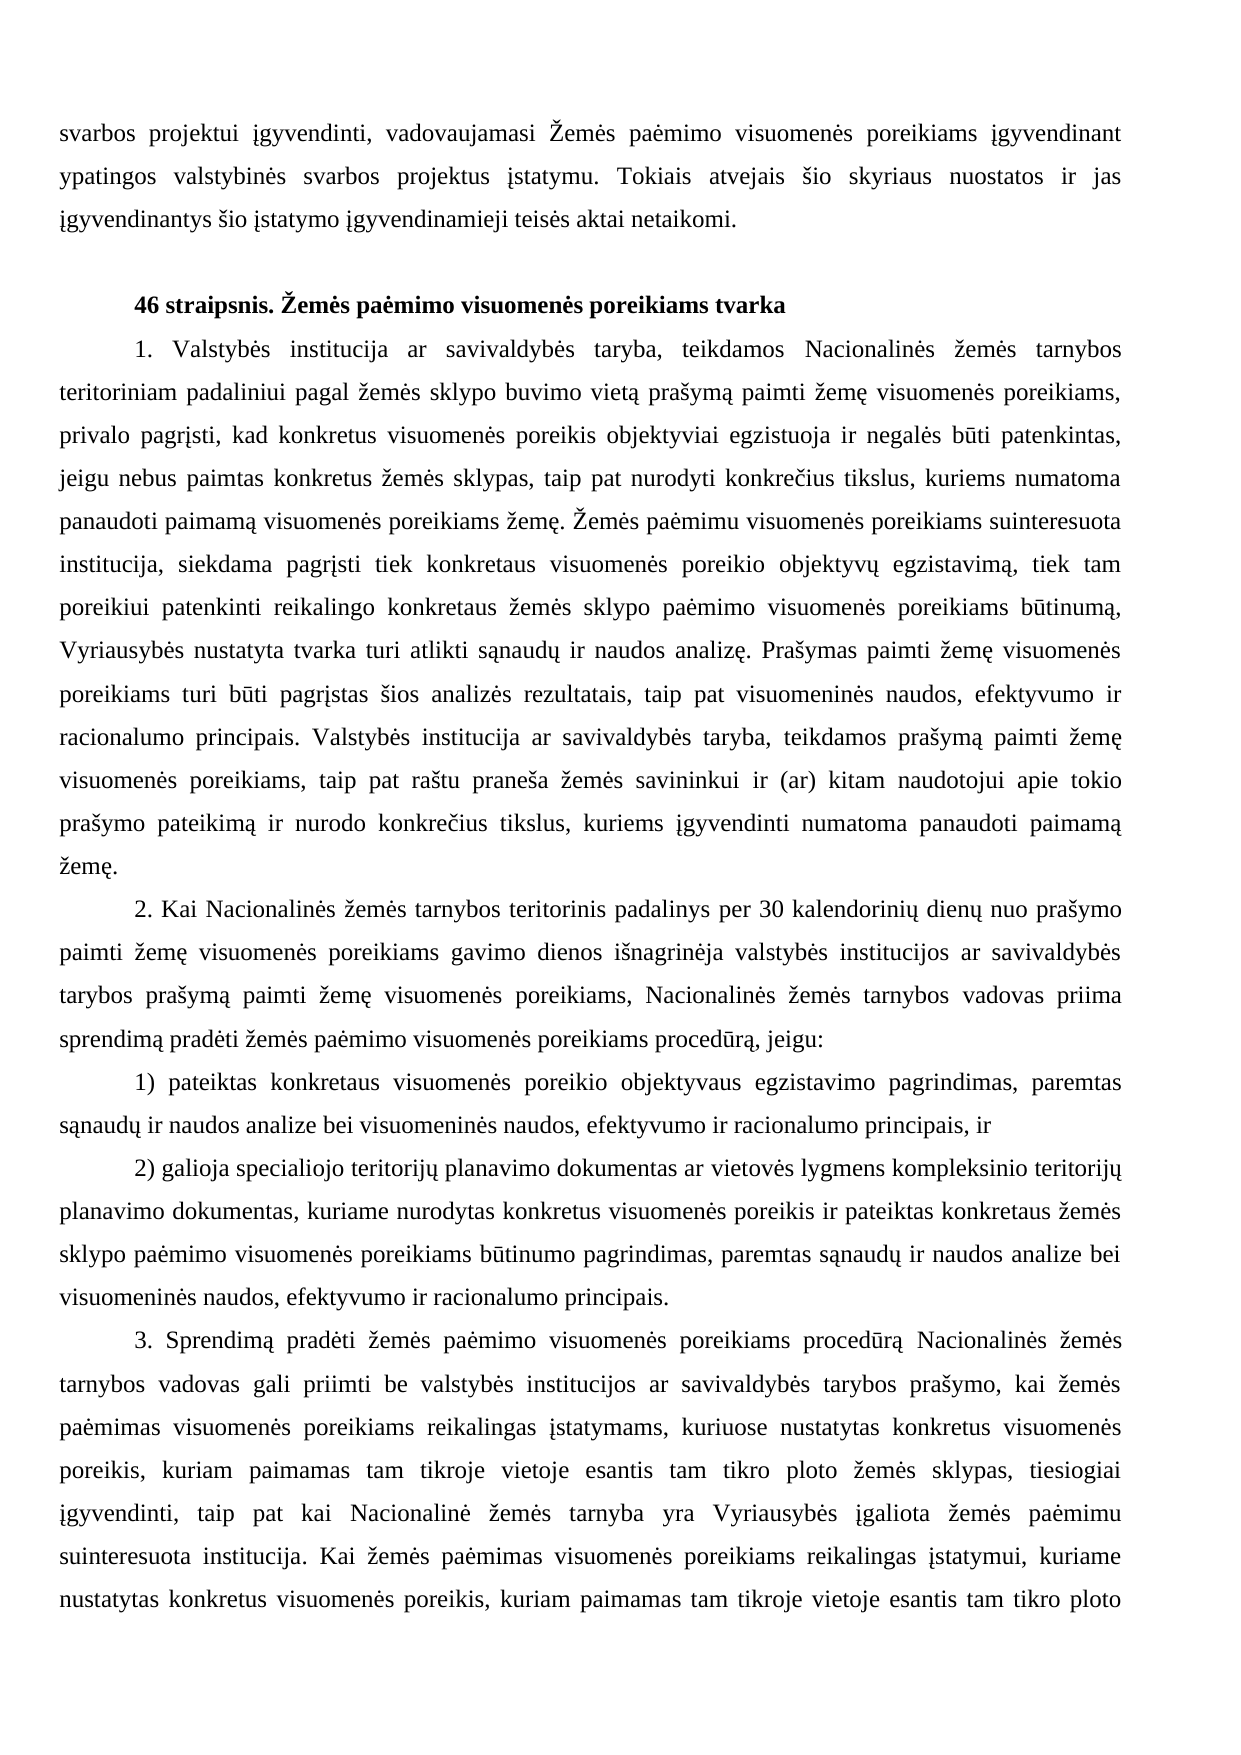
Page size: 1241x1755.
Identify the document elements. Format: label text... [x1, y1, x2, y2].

text 1) pateiktas konkretaus visuomenės poreikio objektyvaus egzistavimo pagrindimas, paremtas sąnaudų ir naudos analize bei visuomeninės naudos, efektyvumo ir racionalumo principais, ir [59, 1067, 1122, 1139]
text 1. Valstybės institucija ar savivaldybės taryba, teikdamos Nacionalinės žemės tarnybos teritoriniam padaliniui pagal žemės sklypo buvimo vietą prašymą paimti žemę visuomenės poreikiams, privalo pagrįsti, kad konkretus visuomenės poreikis objektyviai egzistuoja ir negalės būti patenkintas, jeigu nebus paimtas konkretus žemės sklypas, taip pat nurodyti konkrečius tikslus, kuriems numatoma panaudoti paimamą visuomenės poreikiams žemę. Žemės paėmimu visuomenės poreikiams suinteresuota institucija, siekdama pagrįsti tiek konkretaus visuomenės poreikio objektyvų egzistavimą, tiek tam poreikiui patenkinti reikalingo konkretaus žemės sklypo paėmimo visuomenės poreikiams būtinumą, Vyriausybės nustatyta tvarka turi atlikti sąnaudų ir naudos analizę. Prašymas paimti žemę visuomenės poreikiams turi būti pagrįstas šios analizės rezultatais, taip pat visuomeninės naudos, efektyvumo ir racionalumo principais. Valstybės institucija ar savivaldybės taryba, teikdamos prašymą paimti žemę visuomenės poreikiams, taip pat raštu praneša žemės savininkui ir (ar) kitam naudotojui apie tokio prašymo pateikimą ir nurodo konkrečius tikslus, kuriems įgyvendinti numatoma panaudoti paimamą žemę. [59, 334, 1122, 880]
text 3. Sprendimą pradėti žemės paėmimo visuomenės poreikiams procedūrą Nacionalinės žemės tarnybos vadovas gali priimti be valstybės institucijos ar savivaldybės tarybos prašymo, kai žemės paėmimas visuomenės poreikiams reikalingas įstatymams, kuriuose nustatytas konkretus visuomenės poreikis, kuriam paimamas tam tikroje vietoje esantis tam tikro ploto žemės sklypas, tiesiogiai įgyvendinti, taip pat kai Nacionalinė žemės tarnyba yra Vyriausybės įgaliota žemės paėmimu suinteresuota institucija. Kai žemės paėmimas visuomenės poreikiams reikalingas įstatymui, kuriame nustatytas konkretus visuomenės poreikis, kuriam paimamas tam tikroje vietoje esantis tam tikro ploto [59, 1326, 1122, 1613]
text svarbos projektui įgyvendinti, vadovaujamasi Žemės paėmimo visuomenės poreikiams įgyvendinant ypatingos valstybinės svarbos projektus įstatymu. Tokiais atvejais šio skyriaus nuostatos ir jas įgyvendinantys šio įstatymo įgyvendinamieji teisės aktai netaikomi. [59, 118, 1122, 233]
text 46 straipsnis. Žemės paėmimo visuomenės poreikiams tvarka [59, 291, 1122, 319]
text 2. Kai Nacionalinės žemės tarnybos teritorinis padalinys per 30 kalendorinių dienų nuo prašymo paimti žemę visuomenės poreikiams gavimo dienos išnagrinėja valstybės institucijos ar savivaldybės tarybos prašymą paimti žemę visuomenės poreikiams, Nacionalinės žemės tarnybos vadovas priima sprendimą pradėti žemės paėmimo visuomenės poreikiams procedūrą, jeigu: [59, 894, 1122, 1052]
text 2) galioja specialiojo teritorijų planavimo dokumentas ar vietovės lygmens kompleksinio teritorijų planavimo dokumentas, kuriame nurodytas konkretus visuomenės poreikis ir pateiktas konkretaus žemės sklypo paėmimo visuomenės poreikiams būtinumo pagrindimas, paremtas sąnaudų ir naudos analize bei visuomeninės naudos, efektyvumo ir racionalumo principais. [59, 1153, 1122, 1311]
